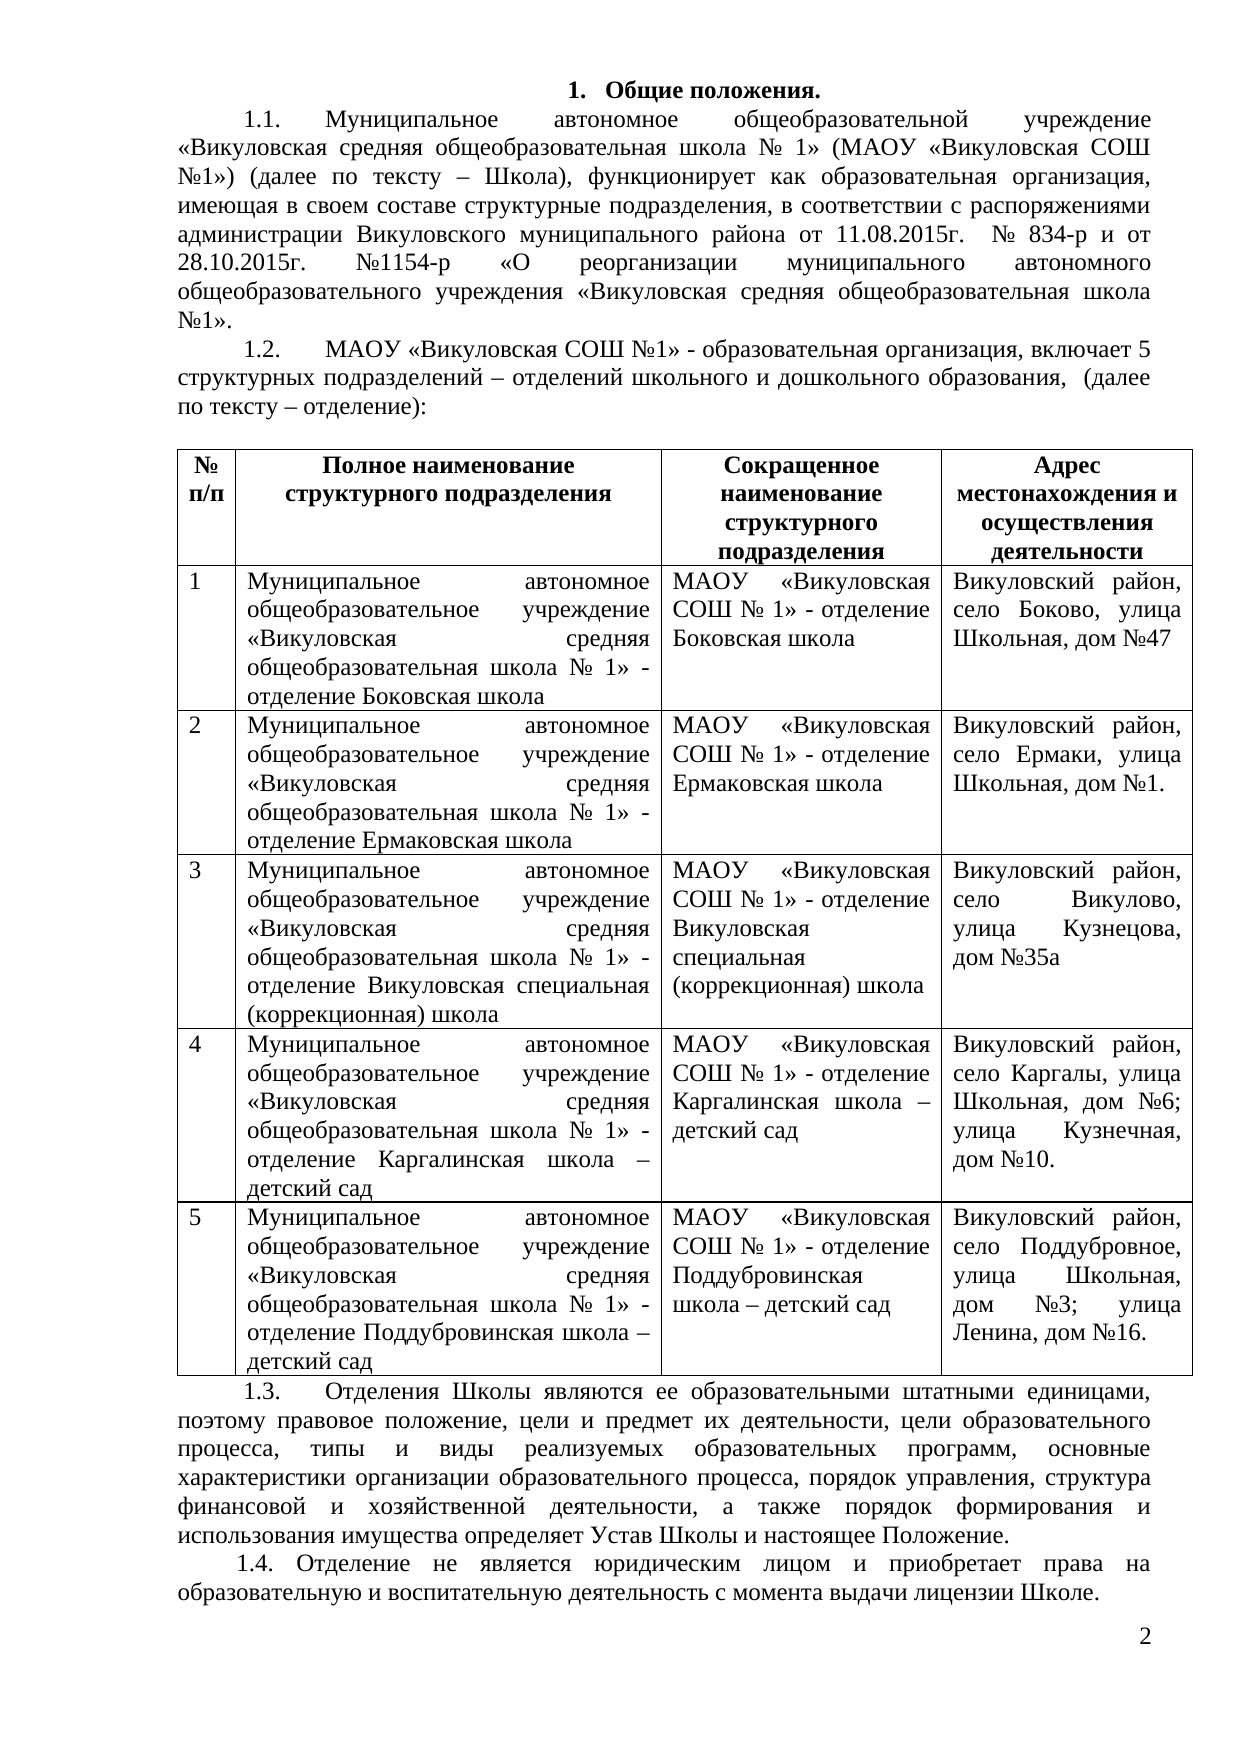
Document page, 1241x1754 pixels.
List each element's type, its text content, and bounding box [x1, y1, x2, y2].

text 1.4. Отделение не является юридическим лицом и приобретает права на образовательную и воспитательную деятельность с момента выдачи лицензии Школе. [177, 1548, 1152, 1606]
table_cell 3 [178, 855, 235, 1028]
table_cell Викуловский район, село Викулово, улица Кузнецова, дом №35а [942, 855, 1192, 1028]
table_cell Муниципальное автономное общеобразовательное учреждение «Викуловская средняя общеобразовательная школа № 1» - отделение Каргалинская школа – детский сад [236, 1029, 661, 1201]
list Отделения Школы являются ее образовательными штатными единицами, поэтому правовое положение, цели и предмет их деятельности, цели образовательного процесса, типы и виды реализуемых образовательных программ, основные характеристики организации образовательного процесса, порядок управления, структура финансовой и хозяйственной деятельности, а также порядок формирования и использования имущества определяет Устав Школы и настоящее Положение. [177, 1376, 1152, 1548]
table_cell 5 [178, 1203, 235, 1375]
table_cell 2 [178, 711, 235, 854]
table_header Сокращенное наименование структурного подразделения [662, 450, 941, 565]
table_cell Муниципальное автономное общеобразовательное учреждение «Викуловская средняя общеобразовательная школа № 1» - отделение Ермаковская школа [236, 711, 661, 854]
table_header Адрес местонахождения и осуществления деятельности [942, 450, 1192, 565]
table_cell 1 [178, 566, 235, 709]
table_cell Викуловский район, село Ермаки, улица Школьная, дом №1. [942, 711, 1192, 854]
list Муниципальное автономное общеобразовательной учреждение «Викуловская средняя общеобразовательная школа № 1» (МАОУ «Викуловская СОШ №1») (далее по тексту – Школа), функционирует как образовательная организация, имеющая в своем составе структурные подразделения, в соответствии с распоряжениями администрации Викуловского муниципального района от 11.08.2015г. № 834-р и от 28.10.2015г. №1154-р «О реорганизации муниципального автономного общеобразовательного учреждения «Викуловская средняя общеобразовательная школа №1». [177, 104, 1152, 334]
table_cell МАОУ «Викуловская СОШ № 1» - отделение Ермаковская школа [662, 711, 941, 854]
table_cell МАОУ «Викуловская СОШ № 1» - отделение Боковская школа [662, 566, 941, 709]
list МАОУ «Викуловская СОШ №1» - образовательная организация, включает 5 структурных подразделений – отделений школьного и дошкольного образования, (далее по тексту – отделение): [177, 334, 1152, 420]
table_cell Викуловский район, село Поддубровное, улица Школьная, дом №3; улица Ленина, дом №16. [942, 1203, 1192, 1375]
table_cell Муниципальное автономное общеобразовательное учреждение «Викуловская средняя общеобразовательная школа № 1» - отделение Боковская школа [236, 566, 661, 709]
table_cell Викуловский район, село Каргалы, улица Школьная, дом №6; улица Кузнечная, дом №10. [942, 1029, 1192, 1201]
table_cell МАОУ «Викуловская СОШ № 1» - отделение Викуловская специальная (коррекционная) школа [662, 855, 941, 1028]
table_header Полное наименование структурного подразделения [236, 450, 661, 565]
table_cell 4 [178, 1029, 235, 1201]
table_header № п/п [178, 450, 235, 565]
table_cell МАОУ «Викуловская СОШ № 1» - отделение Каргалинская школа – детский сад [662, 1029, 941, 1201]
table_cell Муниципальное автономное общеобразовательное учреждение «Викуловская средняя общеобразовательная школа № 1» - отделение Викуловская специальная (коррекционная) школа [236, 855, 661, 1028]
table_cell Викуловский район, село Боково, улица Школьная, дом №47 [942, 566, 1192, 709]
table_cell МАОУ «Викуловская СОШ № 1» - отделение Поддубровинская школа – детский сад [662, 1203, 941, 1375]
table_cell Муниципальное автономное общеобразовательное учреждение «Викуловская средняя общеобразовательная школа № 1» - отделение Поддубровинская школа – детский сад [236, 1203, 661, 1375]
list Общие положения. [236, 75, 1152, 104]
